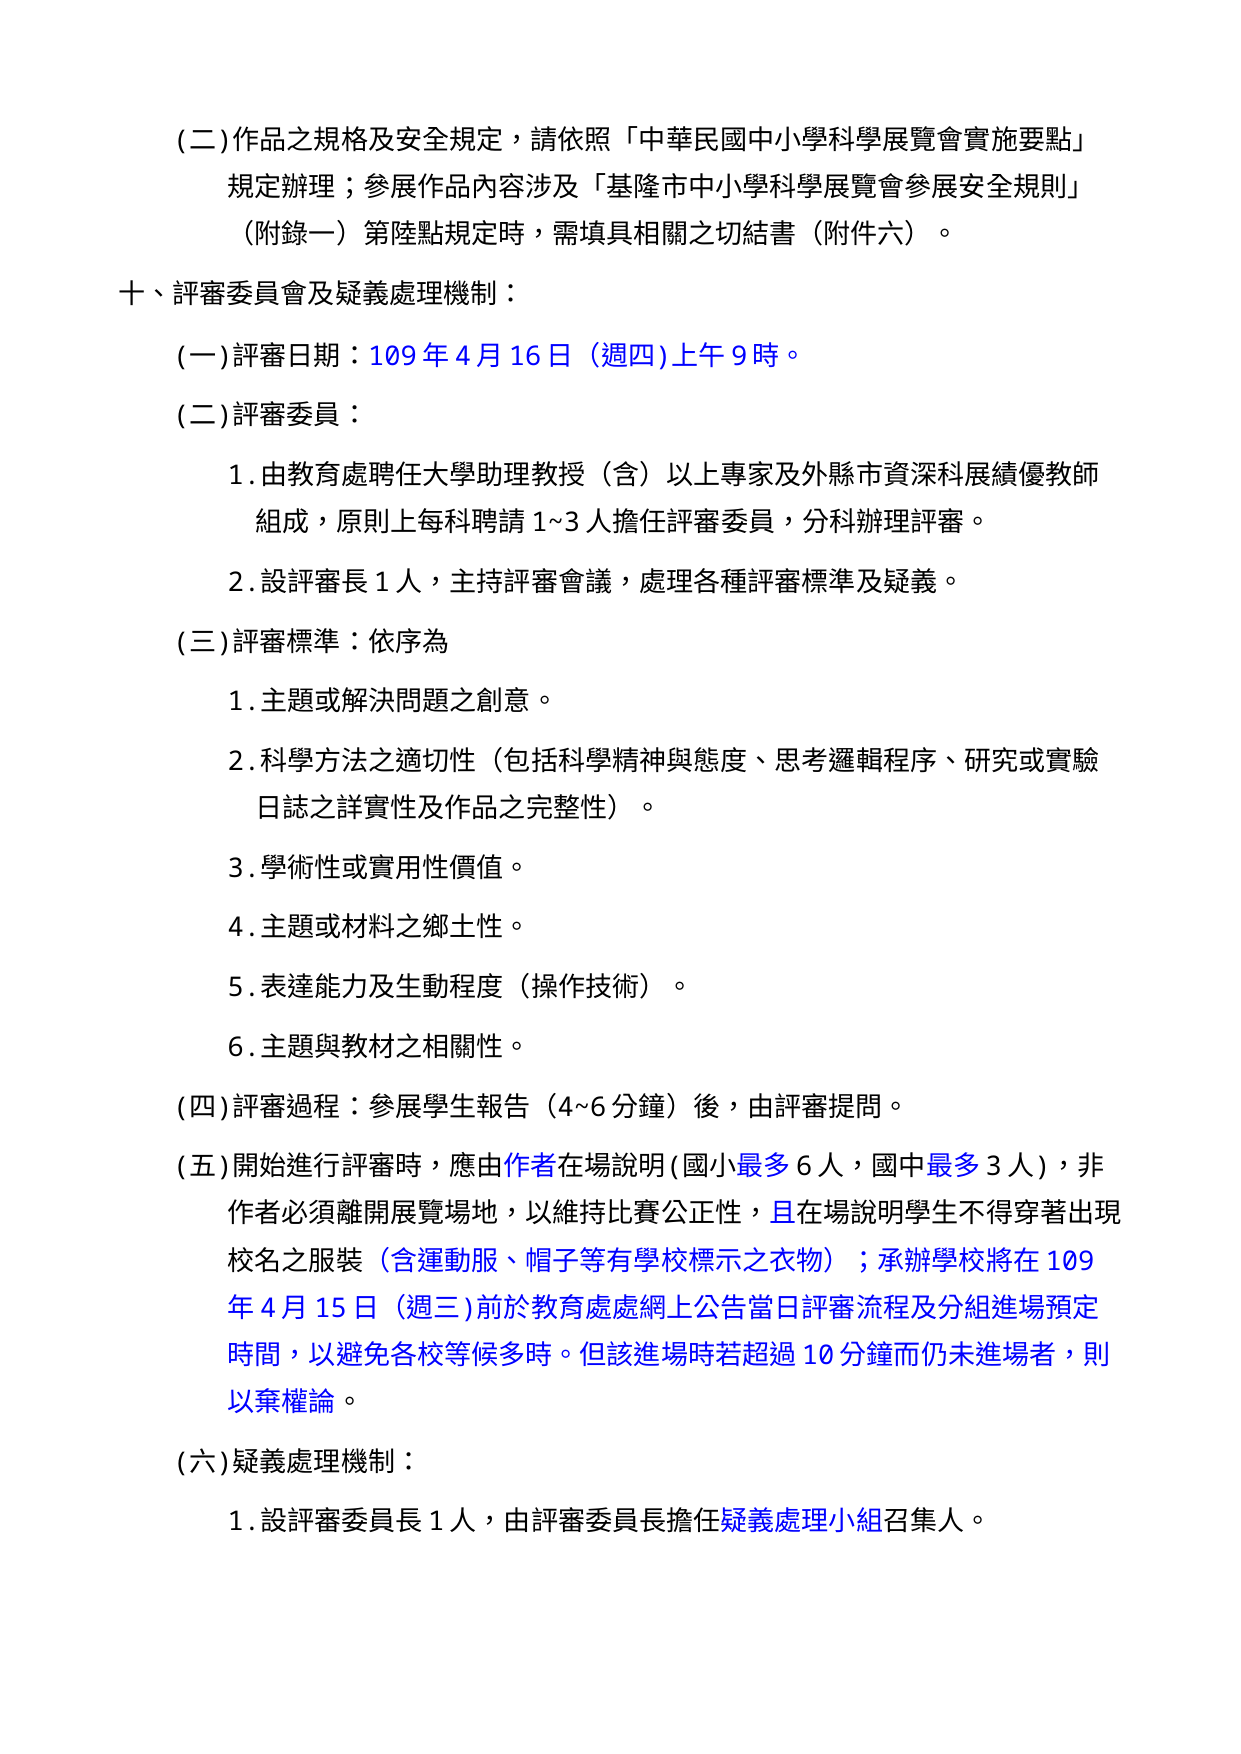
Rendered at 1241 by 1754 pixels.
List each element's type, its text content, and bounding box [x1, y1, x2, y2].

text (二)作品之規格及安全規定，請依照「中華民國中小學科學展覽會實施要點」規定辦理；參展作品內容涉及「基隆市中小學科學展覽會參展安全規則」（附錄一）第陸點規定時，需填具相關之切結書（附件六）。 [173, 118, 1122, 252]
text 1.設評審委員長1人，由評審委員長擔任疑義處理小組召集人。 [227, 1499, 1122, 1539]
text (二)評審委員： [173, 393, 1122, 433]
text 5.表達能力及生動程度（操作技術）。 [227, 965, 1122, 1004]
text 1.由教育處聘任大學助理教授（含）以上專家及外縣市資深科展績優教師組成，原則上每科聘請1~3人擔任評審委員，分科辦理評審。 [227, 453, 1122, 539]
text (四)評審過程：參展學生報告（4~6分鐘）後，由評審提問。 [173, 1084, 1122, 1124]
text 3.學術性或實用性價值。 [227, 846, 1122, 885]
text (一)評審日期：109年4月16日（週四)上午9時。 [173, 334, 1122, 373]
text 6.主題與教材之相關性。 [227, 1025, 1122, 1064]
text 4.主題或材料之鄉土性。 [227, 905, 1122, 945]
text 2.設評審長1人，主持評審會議，處理各種評審標準及疑義。 [227, 560, 1122, 599]
text 1.主題或解決問題之創意。 [227, 679, 1122, 719]
text 2.科學方法之適切性（包括科學精神與態度、思考邏輯程序、研究或實驗日誌之詳實性及作品之完整性）。 [227, 739, 1122, 825]
text (五)開始進行評審時，應由作者在場說明(國小最多6人，國中最多3人)，非作者必須離開展覽場地，以維持比賽公正性，且在場說明學生不得穿著出現校名之服裝（含運動服、帽子等有學校標示之衣物）；承辦學校將在109年4月15日（週三)前於教育處處網上公告當日評審流程及分組進場預定時間，以避免各校等候多時。但該進場時若超過10分鐘而仍未進場者，則以棄權論。 [173, 1144, 1122, 1419]
text (六)疑義處理機制： [173, 1439, 1122, 1479]
text (三)評審標準：依序為 [173, 619, 1122, 659]
text 十、評審委員會及疑義處理機制： [118, 272, 1122, 311]
